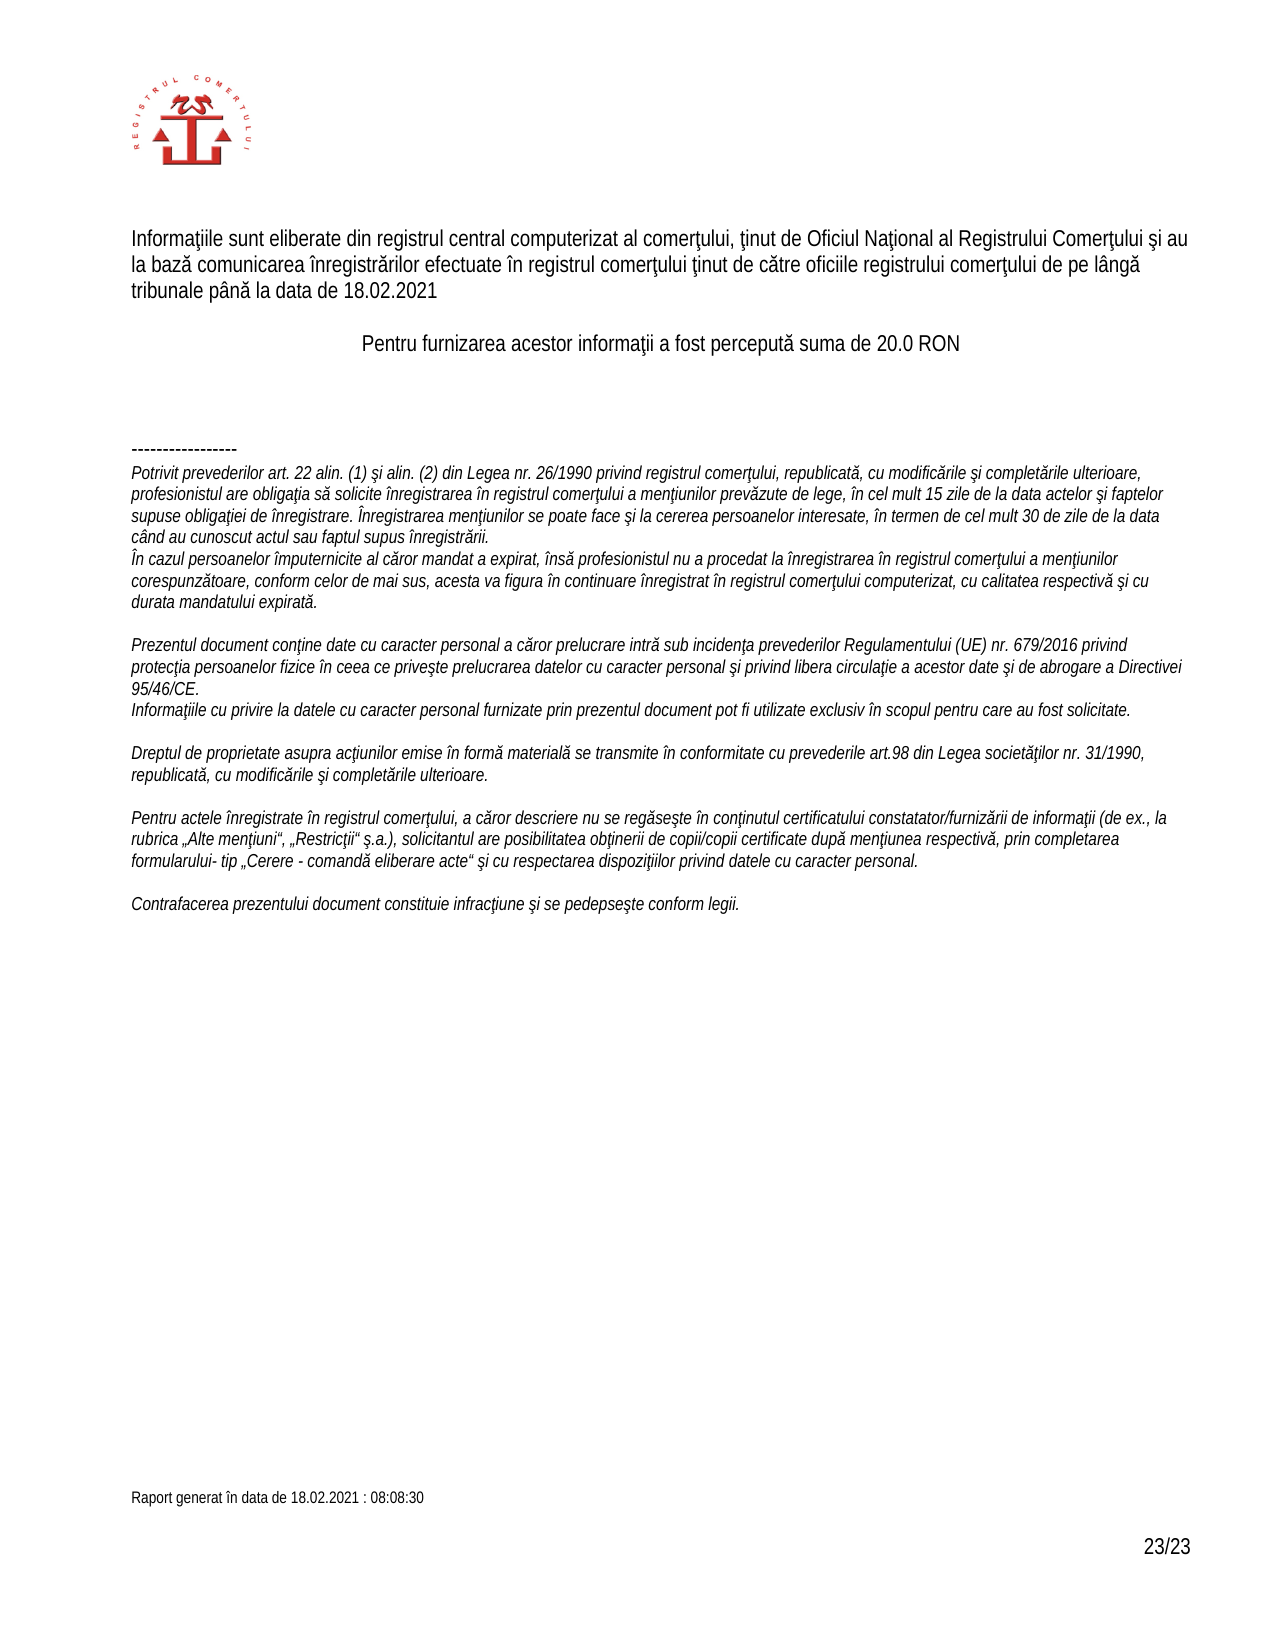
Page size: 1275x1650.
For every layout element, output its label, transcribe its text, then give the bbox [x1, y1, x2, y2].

text Pentru actele înregistrate în registrul comerţului, a căror descriere nu se regăseşte în conţinutul certificatului constatator/furnizării de informaţii (de ex., la rubrica „Alte menţiuni“, „Restricţii“ ş.a.), solicitantul are posibilitatea obţinerii de copii/copii certificate după menţiunea respectivă, prin completarea formularului- tip „Cerere - comandă eliberare acte“ şi cu respectarea dispoziţiilor privind datele cu caracter personal. [131, 807, 1191, 893]
text Pentru furnizarea acestor informaţii a fost percepută suma de 20.0 RON [131, 330, 1191, 383]
text Dreptul de proprietate asupra acţiunilor emise în formă materială se transmite în conformitate cu prevederile art.98 din Legea societăţilor nr. 31/1990, republicată, cu modificările şi completările ulterioare. [131, 742, 1191, 807]
text Prezentul document conţine date cu caracter personal a căror prelucrare intră sub incidenţa prevederilor Regulamentului (UE) nr. 679/2016 privind protecţia persoanelor fizice în ceea ce priveşte prelucrarea datelor cu caracter personal şi privind libera circulaţie a acestor date şi de abrogare a Directivei 95/46/CE. [131, 634, 1191, 699]
text Informaţiile sunt eliberate din registrul central computerizat al comerţului, ţinut de Oficiul Naţional al Registrului Comerţului şi au la bază comunicarea înregistrărilor efectuate în registrul comerţului ţinut de către oficiile registrului comerţului de pe lângă tribunale până la data de 18.02.2021 [131, 224, 1191, 330]
text Informaţiile cu privire la datele cu caracter personal furnizate prin prezentul document pot fi utilizate exclusiv în scopul pentru care au fost solicitate. [131, 699, 1191, 742]
text Potrivit prevederilor art. 22 alin. (1) şi alin. (2) din Legea nr. 26/1990 privind registrul comerţului, republicată, cu modificările şi completările ulterioare, profesionistul are obligaţia să solicite înregistrarea în registrul comerţului a menţiunilor prevăzute de lege, în cel mult 15 zile de la data actelor şi faptelor supuse obligaţiei de înregistrare. Înregistrarea menţiunilor se poate face şi la cererea persoanelor interesate, în termen de cel mult 30 de zile de la data când au cunoscut actul sau faptul supus înregistrării. [131, 462, 1191, 548]
text ----------------- [131, 435, 1191, 462]
text În cazul persoanelor împuternicite al căror mandat a expirat, însă profesionistul nu a procedat la înregistrarea în registrul comerţului a menţiunilor corespunzătoare, conform celor de mai sus, acesta va figura în continuare înregistrat în registrul comerţului computerizat, cu calitatea respectivă şi cu durata mandatului expirată. [131, 548, 1191, 634]
picture [131, 75, 252, 166]
text Contrafacerea prezentului document constituie infracţiune şi se pedepseşte conform legii. [131, 893, 1191, 936]
